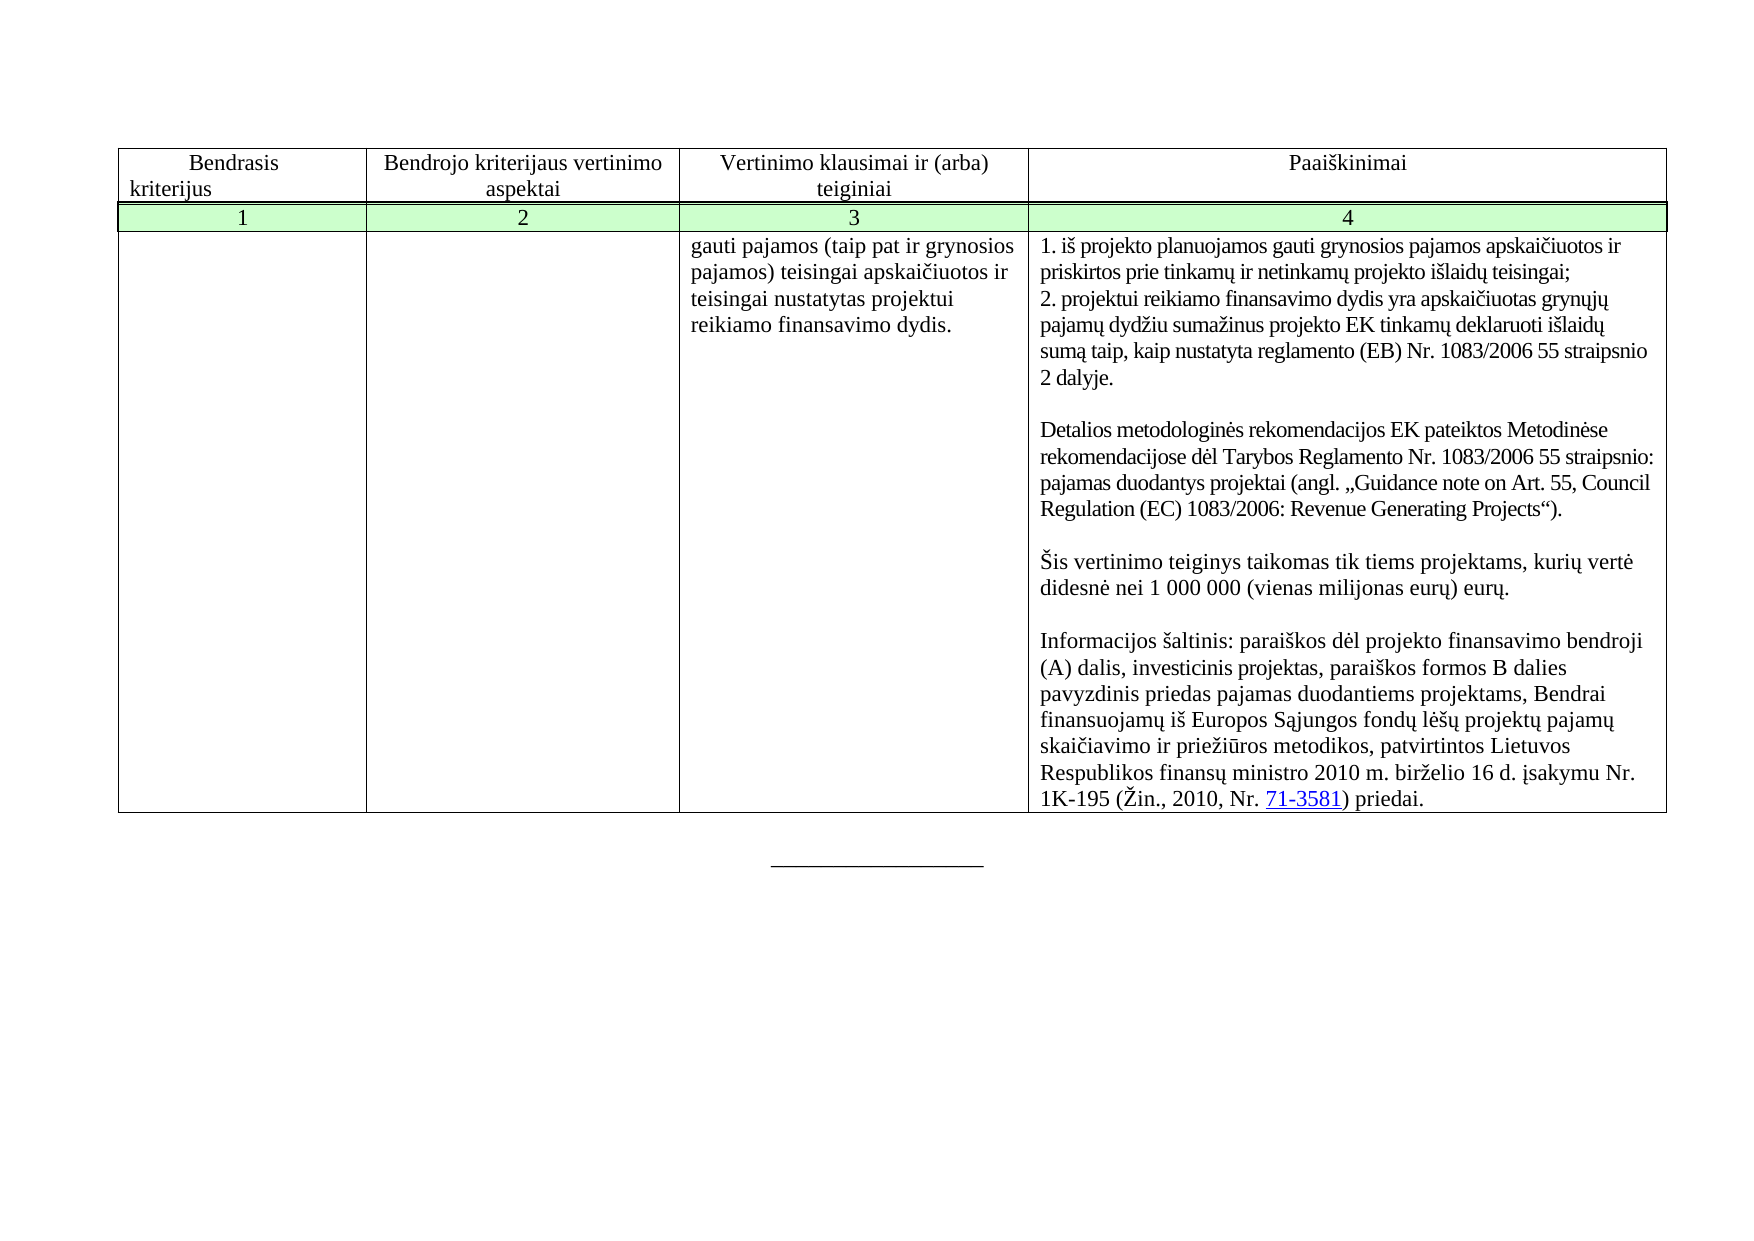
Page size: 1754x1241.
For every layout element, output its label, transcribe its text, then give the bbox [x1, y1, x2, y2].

table_header Bendrojo kriterijaus vertinimo aspektai [367, 149, 679, 201]
table_cell 1 [119, 205, 366, 231]
table_header Bendrasis kriterijus [119, 149, 366, 201]
table_cell 3 [680, 205, 1028, 231]
table_header Paaiškinimai [1029, 149, 1666, 201]
table_header Vertinimo klausimai ir (arba) teiginiai [680, 149, 1028, 201]
text _________________ [118, 841, 1636, 870]
table_cell [119, 232, 366, 812]
table_cell 2 [367, 205, 679, 231]
table_cell gauti pajamos (taip pat ir grynosios pajamos) teisingai apskaičiuotos ir teisingai nustatytas projektui reikiamo finansavimo dydis. [680, 232, 1028, 812]
table_cell 4 [1029, 205, 1666, 231]
table_cell 1. iš projekto planuojamos gauti grynosios pajamos apskaičiuotos ir priskirtos prie tinkamų ir netinkamų projekto išlaidų teisingai; 2. projektui reikiamo finansavimo dydis yra apskaičiuotas grynųjų pajamų dydžiu sumažinus projekto EK tinkamų deklaruoti išlaidų sumą taip, kaip nustatyta reglamento (EB) Nr. 1083/2006 55 straipsnio 2 dalyje. Detalios metodologinės rekomendacijos EK pateiktos Metodinėse rekomendacijose dėl Tarybos Reglamento Nr. 1083/2006 55 straipsnio: pajamas duodantys projektai (angl. „Guidance note on Art. 55, Council Regulation (EC) 1083/2006: Revenue Generating Projects“). Šis vertinimo teiginys taikomas tik tiems projektams, kurių vertė didesnė nei 1 000 000 (vienas milijonas eurų) eurų. Informacijos šaltinis: paraiškos dėl projekto finansavimo bendroji (A) dalis, investicinis projektas, paraiškos formos B dalies pavyzdinis priedas pajamas duodantiems projektams, Bendrai finansuojamų iš Europos Sąjungos fondų lėšų projektų pajamų skaičiavimo ir priežiūros metodikos, patvirtintos Lietuvos Respublikos finansų ministro 2010 m. birželio 16 d. įsakymu Nr. 1K-195 (Žin., 2010, Nr. 71-3581) priedai. [1029, 232, 1666, 812]
table_cell [367, 232, 679, 812]
